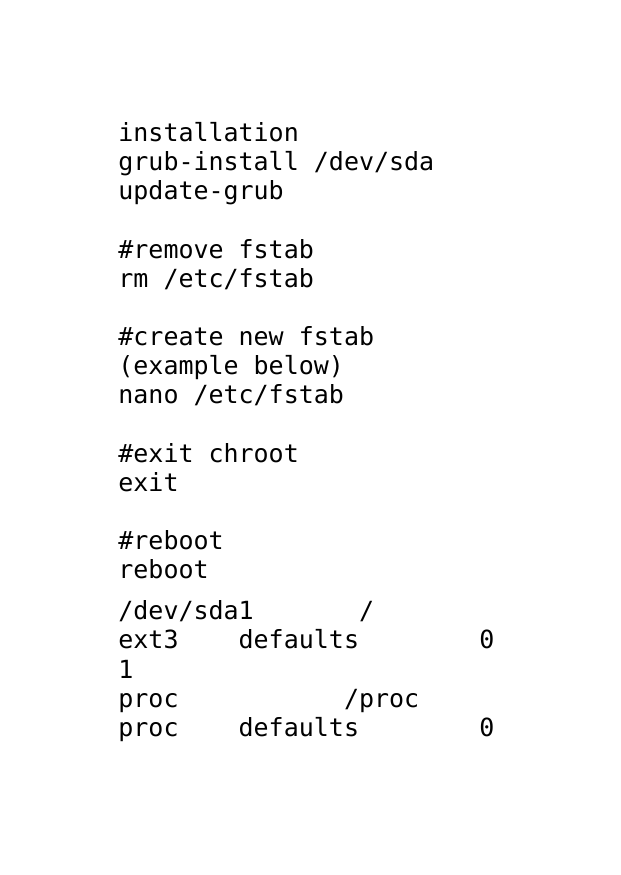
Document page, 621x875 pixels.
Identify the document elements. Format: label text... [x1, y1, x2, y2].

text installation grub-install /dev/sda update-grub #remove fstab rm /etc/fstab #create new fstab (example below) nano /etc/fstab #exit chroot exit #reboot reboot [118, 118, 502, 585]
text /dev/sda1 / ext3 defaults 0 1 proc /proc proc defaults 0 [118, 597, 502, 742]
